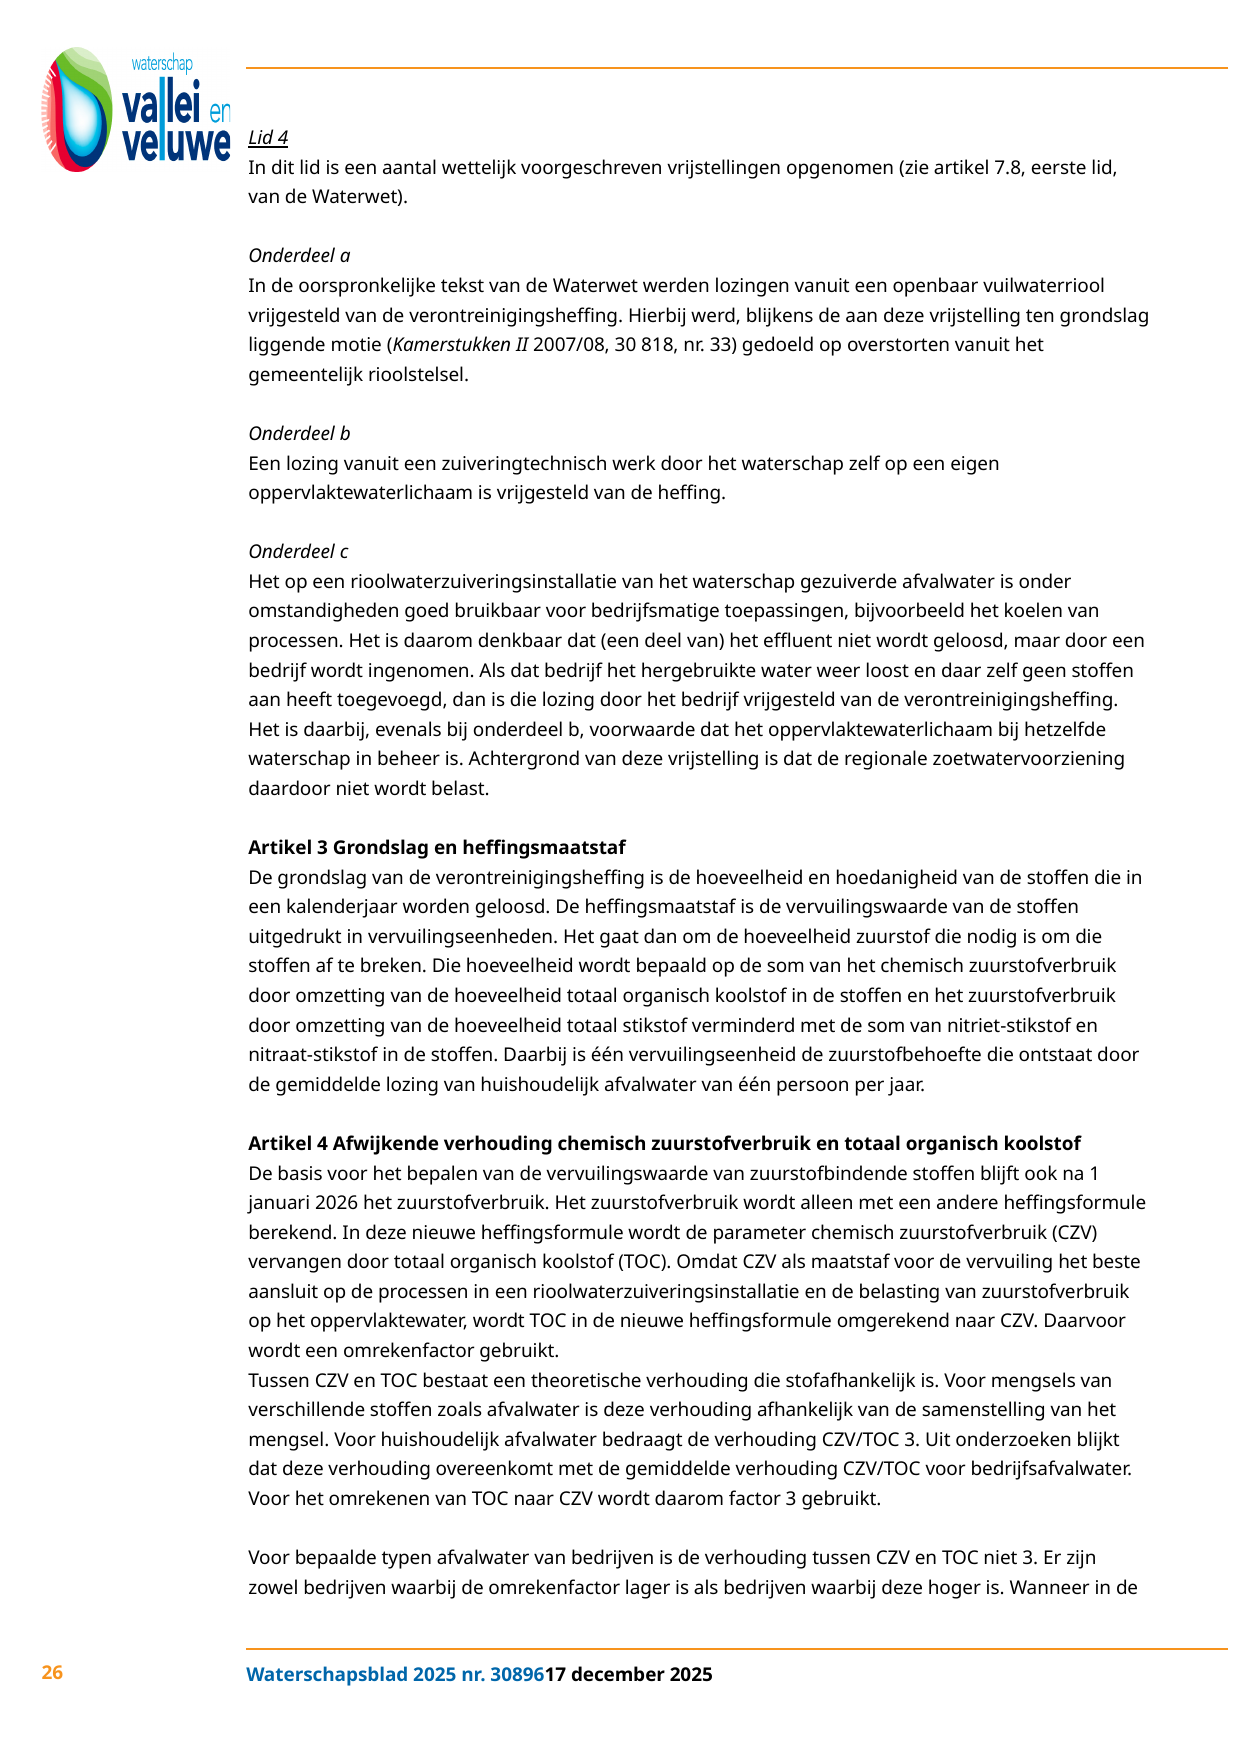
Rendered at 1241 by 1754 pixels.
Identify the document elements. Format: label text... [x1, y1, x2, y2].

text De basis voor het bepalen van de vervuilingswaarde van zuurstofbindende stoffen blijft ook na 1 januari 2026 het zuurstofverbruik. Het zuurstofverbruik wordt alleen met een andere heffingsformule berekend. In deze nieuwe heffingsformule wordt de parameter chemisch zuurstofverbruik (CZV) vervangen door totaal organisch koolstof (TOC). Omdat CZV als maatstaf voor de vervuiling het beste aansluit op de processen in een rioolwaterzuiveringsinstallatie en de belasting van zuurstofverbruik op het oppervlaktewater, wordt TOC in de nieuwe heffingsformule omgerekend naar CZV. Daarvoor wordt een omrekenfactor gebruikt. [248, 1160, 1152, 1363]
text In dit lid is een aantal wettelijk voorgeschreven vrijstellingen opgenomen (zie artikel 7.8, eerste lid, van de Waterwet). [248, 154, 1152, 209]
text Lid 4 [248, 124, 1152, 150]
text Onderdeel c [248, 538, 1152, 564]
text Het op een rioolwaterzuiveringsinstallatie van het waterschap gezuiverde afvalwater is onder omstandigheden goed bruikbaar voor bedrijfsmatige toepassingen, bijvoorbeeld het koelen van processen. Het is daarom denkbaar dat (een deel van) het effluent niet wordt geloosd, maar door een bedrijf wordt ingenomen. Als dat bedrijf het hergebruikte water weer loost en daar zelf geen stoffen aan heeft toegevoegd, dan is die lozing door het bedrijf vrijgesteld van de verontreinigingsheffing. Het is daarbij, evenals bij onderdeel b, voorwaarde dat het oppervlaktewaterlichaam bij hetzelfde waterschap in beheer is. Achtergrond van deze vrijstelling is dat de regionale zoetwatervoorziening daardoor niet wordt belast. [248, 568, 1152, 801]
text In de oorspronkelijke tekst van de Waterwet werden lozingen vanuit een openbaar vuilwaterriool vrijgesteld van de verontreinigingsheffing. Hierbij werd, blijkens de aan deze vrijstelling ten grondslag liggende motie (Kamerstukken II 2007/08, 30 818, nr. 33) gedoeld op overstorten vanuit het gemeentelijk rioolstelsel. [248, 272, 1152, 387]
text Onderdeel b [248, 420, 1152, 446]
text Voor bepaalde typen afvalwater van bedrijven is de verhouding tussen CZV en TOC niet 3. Er zijn zowel bedrijven waarbij de omrekenfactor lager is als bedrijven waarbij deze hoger is. Wanneer in de [248, 1544, 1152, 1600]
text Tussen CZV en TOC bestaat een theoretische verhouding die stofafhankelijk is. Voor mengsels van verschillende stoffen zoals afvalwater is deze verhouding afhankelijk van de samenstelling van het mengsel. Voor huishoudelijk afvalwater bedraagt de verhouding CZV/TOC 3. Uit onderzoeken blijkt dat deze verhouding overeenkomt met de gemiddelde verhouding CZV/TOC voor bedrijfsafvalwater. Voor het omrekenen van TOC naar CZV wordt daarom factor 3 gebruikt. [248, 1367, 1152, 1511]
text Artikel 4 Afwijkende verhouding chemisch zuurstofverbruik en totaal organisch koolstof [248, 1130, 1152, 1156]
text Artikel 3 Grondslag en heffingsmaatstaf [248, 834, 1152, 860]
text Een lozing vanuit een zuiveringtechnisch werk door het waterschap zelf op een eigen oppervlaktewaterlichaam is vrijgesteld van de heffing. [248, 450, 1152, 505]
picture [41, 47, 231, 172]
text Onderdeel a [248, 243, 1152, 268]
text De grondslag van de verontreinigingsheffing is de hoeveelheid en hoedanigheid van de stoffen die in een kalenderjaar worden geloosd. De heffingsmaatstaf is de vervuilingswaarde van de stoffen uitgedrukt in vervuilingseenheden. Het gaat dan om de hoeveelheid zuurstof die nodig is om die stoffen af te breken. Die hoeveelheid wordt bepaald op de som van het chemisch zuurstofverbruik door omzetting van de hoeveelheid totaal organisch koolstof in de stoffen en het zuurstofverbruik door omzetting van de hoeveelheid totaal stikstof verminderd met de som van nitriet-stikstof en nitraat-stikstof in de stoffen. Daarbij is één vervuilingseenheid de zuurstofbehoefte die ontstaat door de gemiddelde lozing van huishoudelijk afvalwater van één persoon per jaar. [248, 864, 1152, 1097]
